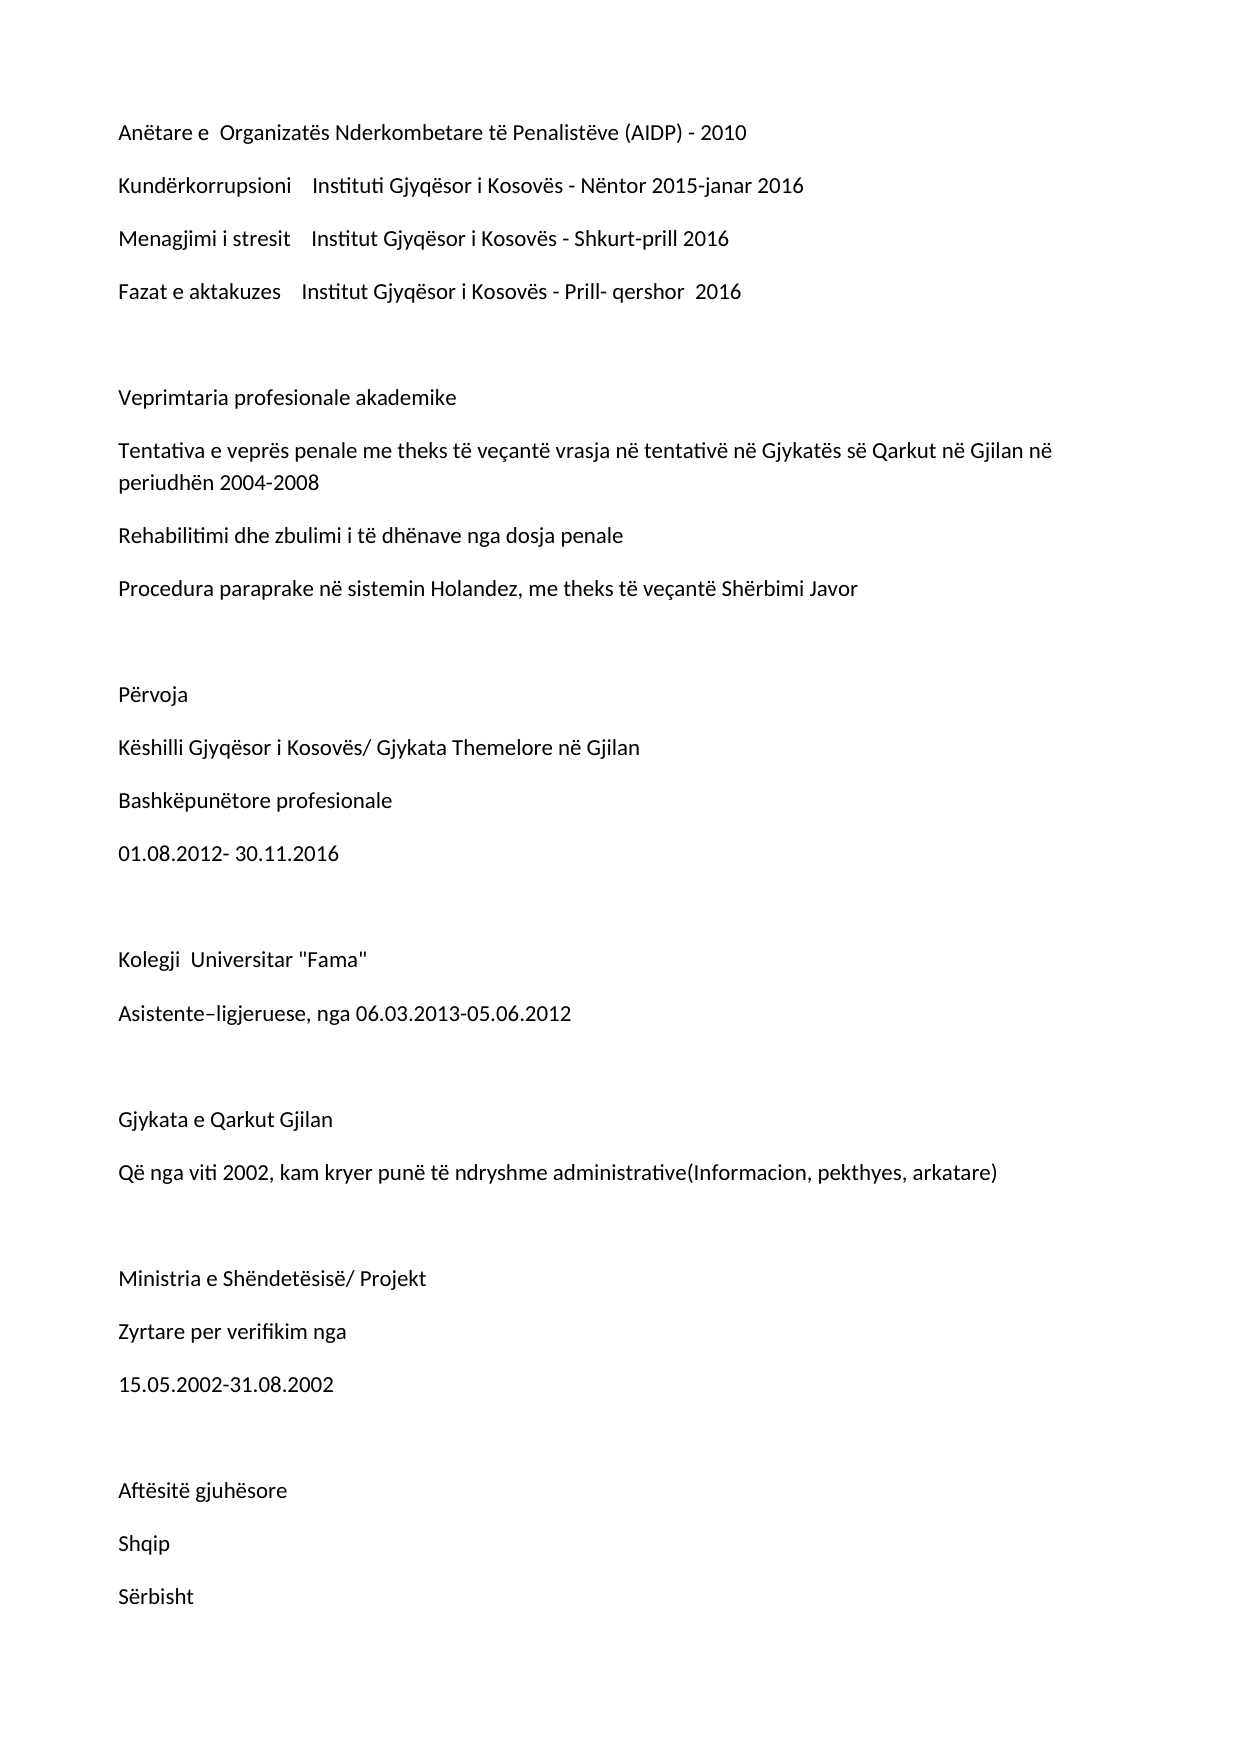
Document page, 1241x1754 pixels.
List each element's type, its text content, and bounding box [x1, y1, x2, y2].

text Rehabilitimi dhe zbulimi i të dhënave nga dosja penale [118, 521, 1122, 549]
text Veprimtaria profesionale akademike [118, 383, 1122, 411]
text Procedura paraprake në sistemin Holandez, me theks të veçantë Shërbimi Javor [118, 574, 1122, 602]
text Shqip [118, 1529, 1122, 1557]
text Gjykata e Qarkut Gjilan [118, 1105, 1122, 1133]
text Fazat e aktakuzes Institut Gjyqësor i Kosovës - Prill- qershor 2016 [118, 277, 1122, 305]
text Sërbisht [118, 1582, 1122, 1610]
text Aftësitë gjuhësore [118, 1476, 1122, 1504]
text Tentativa e veprës penale me theks të veçantë vrasja në tentativë në Gjykatës së Qarkut në Gjilan në periudhën 2004-2008 [118, 436, 1122, 496]
text Përvoja [118, 681, 1122, 708]
text 01.08.2012- 30.11.2016 [118, 839, 1122, 868]
text Këshilli Gjyqësor i Kosovës/ Gjykata Themelore në Gjilan [118, 733, 1122, 762]
text Asistente–ligjeruese, nga 06.03.2013-05.06.2012 [118, 999, 1122, 1027]
text Kundërkorrupsioni Instituti Gjyqësor i Kosovës - Nëntor 2015-janar 2016 [118, 171, 1122, 199]
text Zyrtare per verifikim nga [118, 1317, 1122, 1345]
text Anëtare e Organizatës Nderkombetare të Penalistëve (AIDP) - 2010 [118, 118, 1122, 146]
text Menagjimi i stresit Institut Gjyqësor i Kosovës - Shkurt-prill 2016 [118, 224, 1122, 252]
text Që nga viti 2002, kam kryer punë të ndryshme administrative(Informacion, pekthyes, arkatare) [118, 1158, 1122, 1186]
text 15.05.2002-31.08.2002 [118, 1370, 1122, 1398]
text Ministria e Shëndetësisë/ Projekt [118, 1264, 1122, 1292]
text Bashkëpunëtore profesionale [118, 787, 1122, 814]
text Kolegji Universitar "Fama" [118, 946, 1122, 974]
